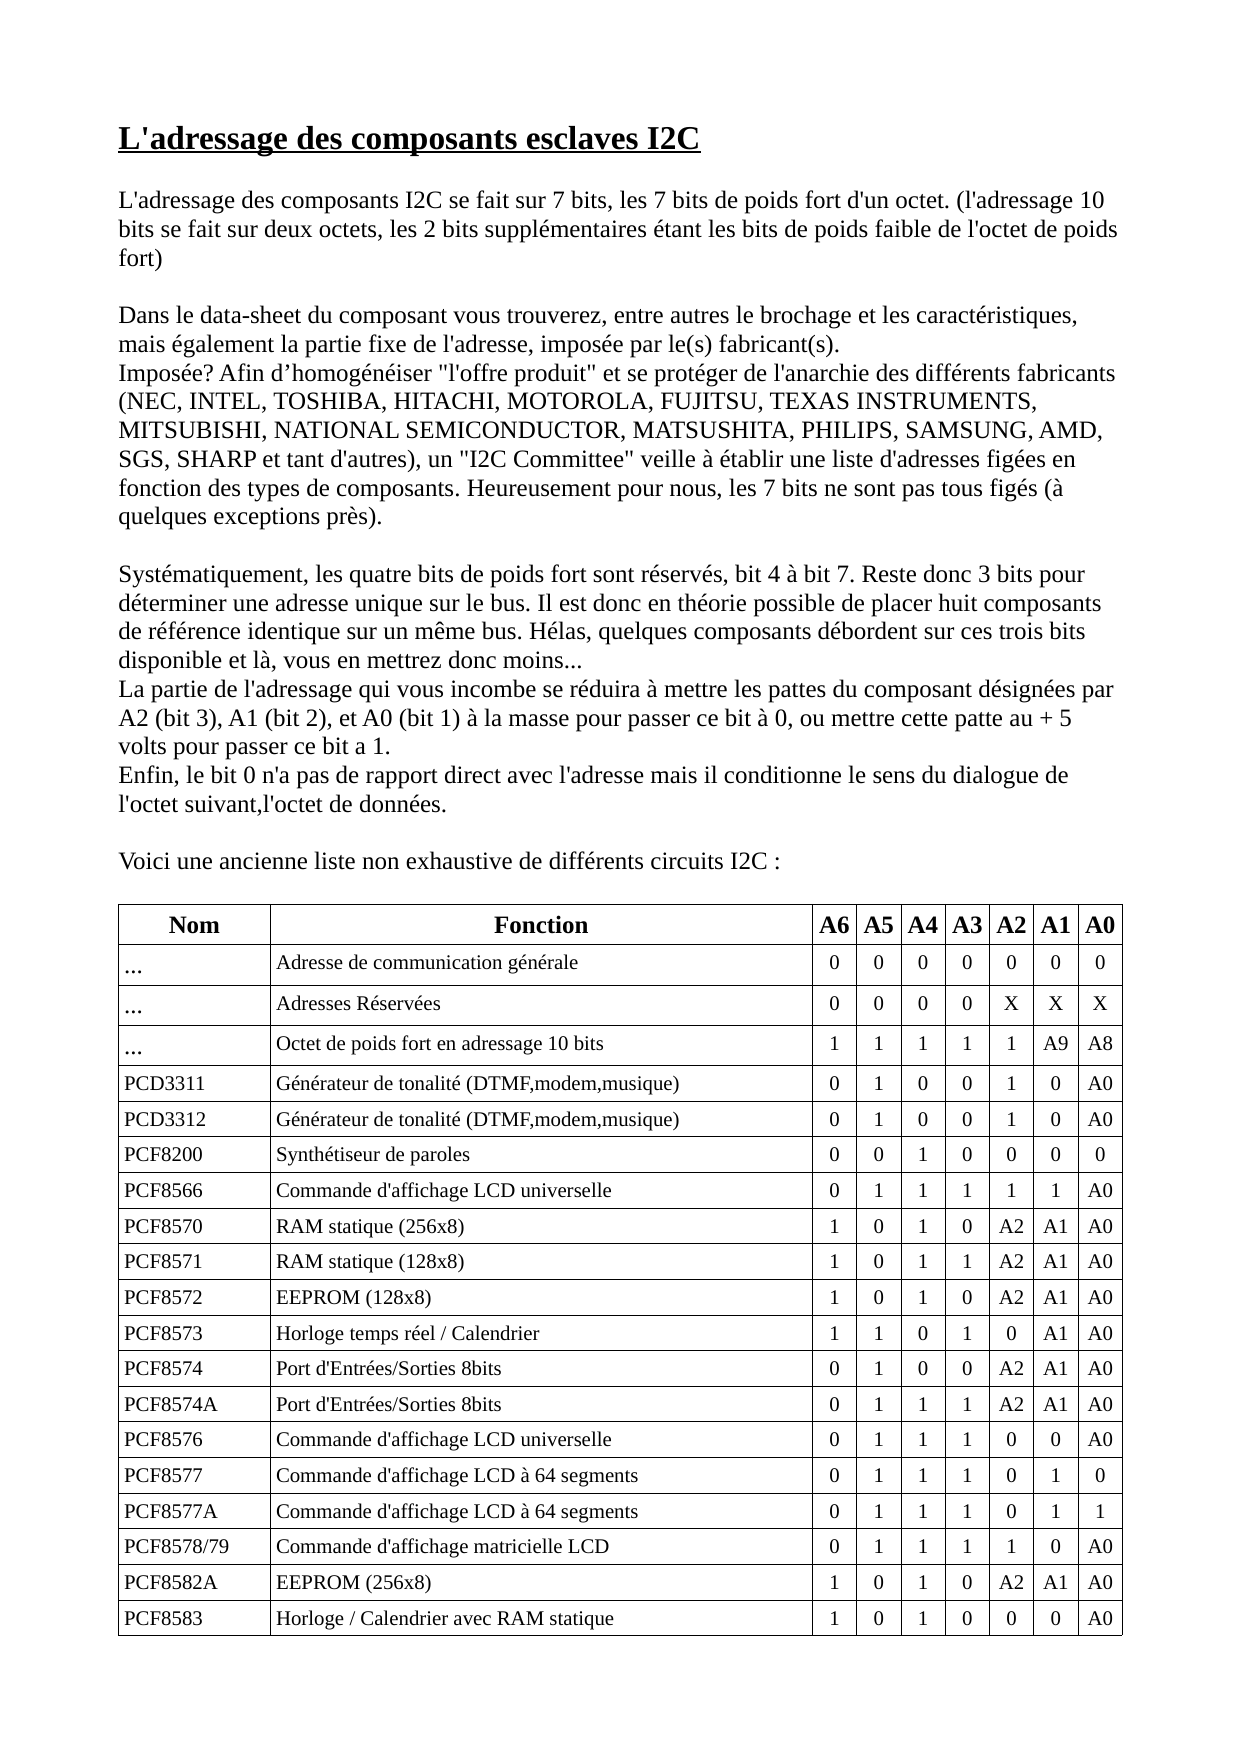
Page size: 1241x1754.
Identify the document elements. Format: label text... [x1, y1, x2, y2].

table_cell 0 [857, 945, 901, 984]
table_cell 0 [1034, 1529, 1078, 1564]
table_cell 0 [813, 1351, 856, 1386]
table_cell 1 [857, 1494, 901, 1528]
table_cell PCF8577A [119, 1494, 270, 1528]
table_cell 0 [946, 986, 989, 1025]
table_cell PCF8574 [119, 1351, 270, 1386]
table_cell 1 [902, 1026, 945, 1065]
table_cell 0 [902, 1066, 945, 1101]
table_cell 0 [1034, 945, 1078, 984]
text Voici une ancienne liste non exhaustive de différents circuits I2C : [118, 846, 1122, 875]
table_cell EEPROM (256x8) [271, 1565, 812, 1599]
table_cell A9 [1034, 1026, 1078, 1065]
table_cell A0 [1079, 1601, 1122, 1635]
table_cell PCF8571 [119, 1244, 270, 1279]
table_cell 0 [902, 986, 945, 1025]
table_cell 0 [990, 945, 1033, 984]
table_cell PCF8578/79 [119, 1529, 270, 1564]
table_cell PCD3312 [119, 1102, 270, 1136]
table_cell 0 [946, 1066, 989, 1101]
table_cell 0 [813, 1494, 856, 1528]
table_cell 1 [857, 1529, 901, 1564]
table_cell 1 [857, 1066, 901, 1101]
table_cell A0 [1079, 1244, 1122, 1279]
table_cell Adresse de communication générale [271, 945, 812, 984]
table_cell 0 [813, 1066, 856, 1101]
table_cell 0 [1079, 1137, 1122, 1172]
table_cell A0 [1079, 1173, 1122, 1208]
table_cell 0 [813, 1529, 856, 1564]
table_cell ... [119, 945, 270, 984]
table_cell Octet de poids fort en adressage 10 bits [271, 1026, 812, 1065]
table_cell 0 [946, 1565, 989, 1599]
table_cell 0 [902, 945, 945, 984]
table_cell 0 [813, 945, 856, 984]
table_header Nom [119, 905, 270, 944]
table_cell Horloge / Calendrier avec RAM statique [271, 1601, 812, 1635]
table_cell PCF8573 [119, 1316, 270, 1350]
table_cell 1 [902, 1529, 945, 1564]
table_cell PCF8572 [119, 1280, 270, 1314]
table_cell 0 [902, 1351, 945, 1386]
table_cell A2 [990, 1387, 1033, 1421]
table_cell 1 [946, 1422, 989, 1457]
table_cell EEPROM (128x8) [271, 1280, 812, 1314]
table_cell PCF8582A [119, 1565, 270, 1599]
table_cell X [1034, 986, 1078, 1025]
table_cell A2 [990, 1209, 1033, 1243]
table_cell 1 [946, 1244, 989, 1279]
table_cell 0 [990, 1494, 1033, 1528]
table_cell 1 [813, 1601, 856, 1635]
table_cell 1 [902, 1458, 945, 1493]
table_cell 0 [813, 1387, 856, 1421]
table_cell 0 [813, 1137, 856, 1172]
table_cell A2 [990, 1280, 1033, 1314]
table_cell 1 [902, 1173, 945, 1208]
table_cell 0 [990, 1458, 1033, 1493]
table_cell Horloge temps réel / Calendrier [271, 1316, 812, 1350]
table_cell A1 [1034, 1280, 1078, 1314]
table_cell 1 [902, 1280, 945, 1314]
table_cell 0 [857, 1601, 901, 1635]
table_cell 1 [813, 1280, 856, 1314]
table_cell 1 [813, 1209, 856, 1243]
table_cell X [990, 986, 1033, 1025]
table_cell Commande d'affichage LCD à 64 segments [271, 1458, 812, 1493]
table_cell 1 [1034, 1494, 1078, 1528]
text Systématiquement, les quatre bits de poids fort sont réservés, bit 4 à bit 7. Reste donc 3 bits pour déterminer une adresse unique sur le bus. Il est donc en théorie possible de placer huit composants de référence identique sur un même bus. Hélas, quelques composants débordent sur ces trois bits disponible et là, vous en mettrez donc moins... [118, 559, 1122, 674]
table_cell Adresses Réservées [271, 986, 812, 1025]
table_cell A1 [1034, 1387, 1078, 1421]
table_cell 1 [902, 1137, 945, 1172]
table_cell RAM statique (256x8) [271, 1209, 812, 1243]
table_cell 1 [813, 1026, 856, 1065]
table_cell 1 [902, 1565, 945, 1599]
table_header A2 [990, 905, 1033, 944]
table_header A5 [857, 905, 901, 944]
table_cell Synthétiseur de paroles [271, 1137, 812, 1172]
table_cell 1 [990, 1173, 1033, 1208]
table_header A4 [902, 905, 945, 944]
table_cell 1 [990, 1026, 1033, 1065]
table_header A0 [1079, 905, 1122, 944]
table_cell A1 [1034, 1209, 1078, 1243]
table_cell 1 [946, 1173, 989, 1208]
table_cell RAM statique (128x8) [271, 1244, 812, 1279]
table_cell PCF8577 [119, 1458, 270, 1493]
table_cell 1 [990, 1066, 1033, 1101]
table_cell 1 [902, 1244, 945, 1279]
table_cell 1 [1079, 1494, 1122, 1528]
table_cell 1 [857, 1316, 901, 1350]
table_cell 1 [990, 1102, 1033, 1136]
table_cell A2 [990, 1244, 1033, 1279]
table_cell 0 [990, 1422, 1033, 1457]
table_cell 0 [813, 1458, 856, 1493]
table_header A3 [946, 905, 989, 944]
table_cell Commande d'affichage matricielle LCD [271, 1529, 812, 1564]
table_cell 0 [946, 1601, 989, 1635]
table_cell 1 [1034, 1458, 1078, 1493]
table_cell 0 [990, 1137, 1033, 1172]
text Dans le data-sheet du composant vous trouverez, entre autres le brochage et les caractéristiques, mais également la partie fixe de l'adresse, imposée par le(s) fabricant(s). [118, 300, 1122, 358]
table_cell ... [119, 986, 270, 1025]
table_cell 0 [946, 1209, 989, 1243]
table_cell 1 [813, 1244, 856, 1279]
table_cell PCF8574A [119, 1387, 270, 1421]
table_cell 1 [813, 1565, 856, 1599]
table_cell 0 [1034, 1422, 1078, 1457]
table_cell 0 [857, 1209, 901, 1243]
table_cell A0 [1079, 1066, 1122, 1101]
table_cell 0 [857, 1244, 901, 1279]
table_cell A0 [1079, 1102, 1122, 1136]
table_cell PCF8566 [119, 1173, 270, 1208]
table_cell 1 [946, 1529, 989, 1564]
table_cell 0 [1079, 945, 1122, 984]
table_cell 1 [857, 1026, 901, 1065]
table_cell PCF8570 [119, 1209, 270, 1243]
table_cell 0 [1079, 1458, 1122, 1493]
table_cell 1 [857, 1102, 901, 1136]
table_cell 1 [902, 1601, 945, 1635]
table_cell 0 [946, 1280, 989, 1314]
table_cell Commande d'affichage LCD universelle [271, 1422, 812, 1457]
table_cell 0 [990, 1601, 1033, 1635]
table_cell 0 [990, 1316, 1033, 1350]
table_cell A1 [1034, 1351, 1078, 1386]
text La partie de l'adressage qui vous incombe se réduira à mettre les pattes du composant désignées par A2 (bit 3), A1 (bit 2), et A0 (bit 1) à la masse pour passer ce bit à 0, ou mettre cette patte au + 5 volts pour passer ce bit a 1. [118, 674, 1122, 760]
table_cell 0 [946, 945, 989, 984]
table_cell A2 [990, 1565, 1033, 1599]
table_cell 0 [813, 1102, 856, 1136]
table_cell 0 [1034, 1066, 1078, 1101]
table_header Fonction [271, 905, 812, 944]
table_cell 1 [857, 1422, 901, 1457]
table_cell 1 [946, 1387, 989, 1421]
table_cell A0 [1079, 1387, 1122, 1421]
table_cell 1 [990, 1529, 1033, 1564]
table_cell 0 [857, 1565, 901, 1599]
table_cell PCF8583 [119, 1601, 270, 1635]
table_cell Port d'Entrées/Sorties 8bits [271, 1387, 812, 1421]
table_cell 1 [1034, 1173, 1078, 1208]
text Enfin, le bit 0 n'a pas de rapport direct avec l'adresse mais il conditionne le sens du dialogue de l'octet suivant,l'octet de données. [118, 760, 1122, 818]
table_cell X [1079, 986, 1122, 1025]
text Imposée? Afin d’homogénéiser "l'offre produit" et se protéger de l'anarchie des différents fabricants (NEC, INTEL, TOSHIBA, HITACHI, MOTOROLA, FUJITSU, TEXAS INSTRUMENTS, MITSUBISHI, NATIONAL SEMICONDUCTOR, MATSUSHITA, PHILIPS, SAMSUNG, AMD, SGS, SHARP et tant d'autres), un "I2C Committee" veille à établir une liste d'adresses figées en fonction des types de composants. Heureusement pour nous, les 7 bits ne sont pas tous figés (à quelques exceptions près). [118, 358, 1122, 530]
table_cell 1 [902, 1387, 945, 1421]
table_cell 0 [902, 1102, 945, 1136]
table_cell A8 [1079, 1026, 1122, 1065]
table_cell 0 [946, 1102, 989, 1136]
table_cell A0 [1079, 1529, 1122, 1564]
table_cell 0 [813, 1173, 856, 1208]
text L'adressage des composants I2C se fait sur 7 bits, les 7 bits de poids fort d'un octet. (l'adressage 10 bits se fait sur deux octets, les 2 bits supplémentaires étant les bits de poids faible de l'octet de poids fort) [118, 185, 1122, 271]
table_cell 1 [946, 1458, 989, 1493]
table_cell Commande d'affichage LCD à 64 segments [271, 1494, 812, 1528]
table_cell 0 [1034, 1102, 1078, 1136]
table_cell 1 [857, 1351, 901, 1386]
table_cell 1 [902, 1209, 945, 1243]
table_cell 1 [857, 1458, 901, 1493]
table_cell Commande d'affichage LCD universelle [271, 1173, 812, 1208]
table_cell ... [119, 1026, 270, 1065]
table_cell 0 [902, 1316, 945, 1350]
table_cell 1 [857, 1173, 901, 1208]
table_header A1 [1034, 905, 1078, 944]
table_cell 0 [857, 1280, 901, 1314]
table_cell A1 [1034, 1244, 1078, 1279]
table_cell 0 [813, 986, 856, 1025]
table_cell A0 [1079, 1422, 1122, 1457]
table_cell 1 [902, 1422, 945, 1457]
table_cell 1 [946, 1026, 989, 1065]
table_cell 0 [1034, 1601, 1078, 1635]
table_cell A1 [1034, 1565, 1078, 1599]
table_cell PCF8200 [119, 1137, 270, 1172]
table_cell PCD3311 [119, 1066, 270, 1101]
table_cell A0 [1079, 1351, 1122, 1386]
table_cell 1 [946, 1316, 989, 1350]
table_cell 1 [902, 1494, 945, 1528]
table_cell A0 [1079, 1565, 1122, 1599]
table_cell 0 [857, 986, 901, 1025]
text L'adressage des composants esclaves I2C [118, 118, 1122, 156]
table_cell A0 [1079, 1316, 1122, 1350]
table_cell 1 [946, 1494, 989, 1528]
table_cell Port d'Entrées/Sorties 8bits [271, 1351, 812, 1386]
table_cell Générateur de tonalité (DTMF,modem,musique) [271, 1102, 812, 1136]
table_cell 0 [946, 1351, 989, 1386]
table_cell 1 [857, 1387, 901, 1421]
table_cell Générateur de tonalité (DTMF,modem,musique) [271, 1066, 812, 1101]
table_cell 1 [813, 1316, 856, 1350]
table_cell A0 [1079, 1209, 1122, 1243]
table_cell 0 [857, 1137, 901, 1172]
table_cell PCF8576 [119, 1422, 270, 1457]
table_cell 0 [946, 1137, 989, 1172]
table_cell A2 [990, 1351, 1033, 1386]
table_cell 0 [813, 1422, 856, 1457]
table_cell 0 [1034, 1137, 1078, 1172]
table_header A6 [813, 905, 856, 944]
table_cell A1 [1034, 1316, 1078, 1350]
table_cell A0 [1079, 1280, 1122, 1314]
